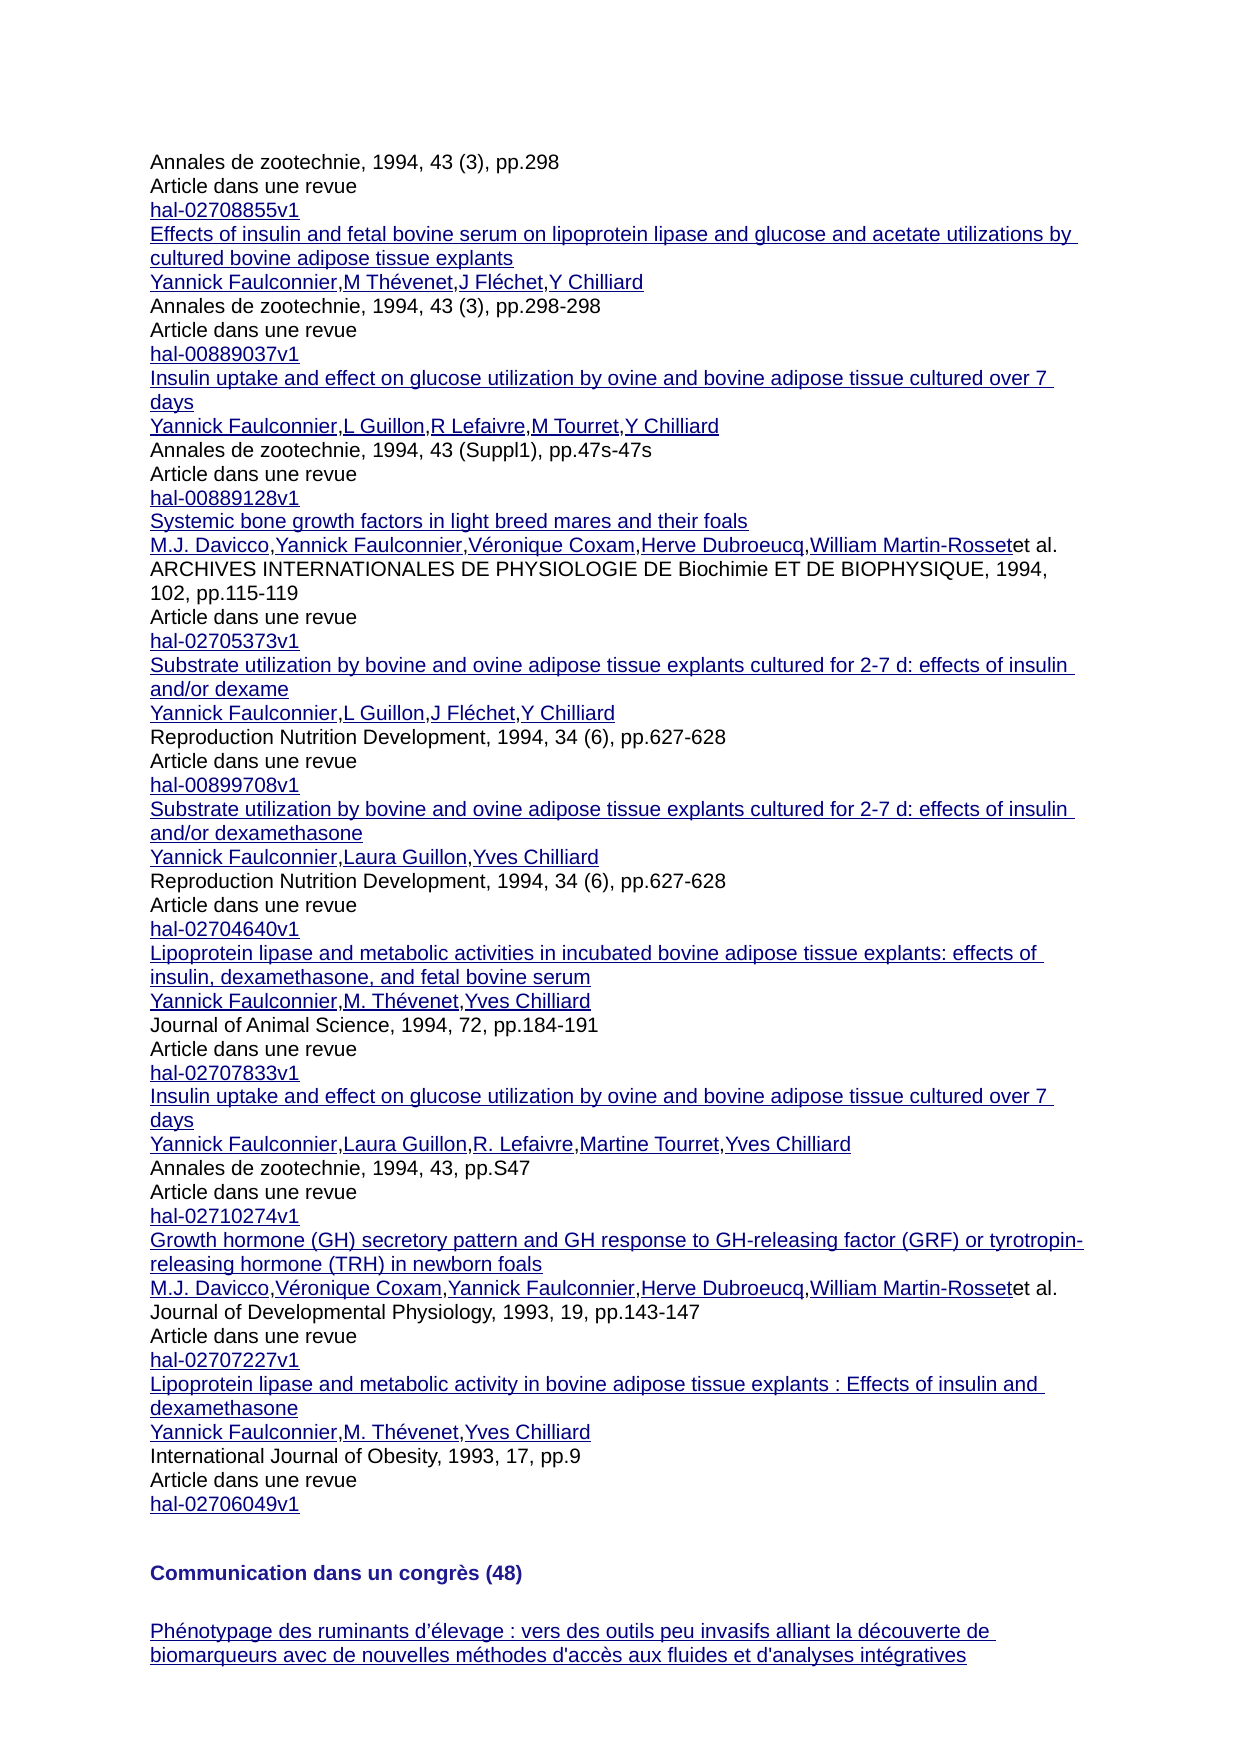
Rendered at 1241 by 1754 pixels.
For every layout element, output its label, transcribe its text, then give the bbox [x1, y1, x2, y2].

table_cell Lipoprotein lipase and metabolic activities in incubated bovine adipose tissue explants: effects of insulin, dexamethasone, and fetal bovine serum Yannick Faulconnier,M. Thévenet,Yves Chilliard Journal of Animal Science, 1994, 72, pp.184-191 Article dans une revue hal-02707833v1 [150, 941, 1090, 1084]
table_cell Systemic bone growth factors in light breed mares and their foals M.J. Davicco,Yannick Faulconnier,Véronique Coxam,Herve Dubroeucq,William Martin-Rossetet al. ARCHIVES INTERNATIONALES DE PHYSIOLOGIE DE Biochimie ET DE BIOPHYSIQUE, 1994, 102, pp.115-119 Article dans une revue hal-02705373v1 [150, 509, 1090, 653]
table_cell Substrate utilization by bovine and ovine adipose tissue explants cultured for 2-7 d: effects of insulin and/or dexame Yannick Faulconnier,L Guillon,J Fléchet,Y Chilliard Reproduction Nutrition Development, 1994, 34 (6), pp.627-628 Article dans une revue hal-00899708v1 [150, 653, 1090, 797]
table_cell Insulin uptake and effect on glucose utilization by ovine and bovine adipose tissue cultured over 7 days Yannick Faulconnier,Laura Guillon,R. Lefaivre,Martine Tourret,Yves Chilliard Annales de zootechnie, 1994, 43, pp.S47 Article dans une revue hal-02710274v1 [150, 1084, 1090, 1228]
table_header Phénotypage des ruminants d’élevage : vers des outils peu invasifs alliant la découverte de biomarqueurs avec de nouvelles méthodes d'accès aux fluides et d'analyses intégratives [150, 1619, 1090, 1667]
table_cell Insulin uptake and effect on glucose utilization by ovine and bovine adipose tissue cultured over 7 days Yannick Faulconnier,L Guillon,R Lefaivre,M Tourret,Y Chilliard Annales de zootechnie, 1994, 43 (Suppl1), pp.47s-47s Article dans une revue hal-00889128v1 [150, 366, 1090, 509]
table_cell Growth hormone (GH) secretory pattern and GH response to GH-releasing factor (GRF) or tyrotropin-releasing hormone (TRH) in newborn foals M.J. Davicco,Véronique Coxam,Yannick Faulconnier,Herve Dubroeucq,William Martin-Rossetet al. Journal of Developmental Physiology, 1993, 19, pp.143-147 Article dans une revue hal-02707227v1 [150, 1228, 1090, 1372]
subtitle Communication dans un congrès (48) [150, 1560, 1090, 1584]
table_cell Annales de zootechnie, 1994, 43 (3), pp.298 Article dans une revue hal-02708855v1 [150, 150, 1090, 222]
table_cell Substrate utilization by bovine and ovine adipose tissue explants cultured for 2-7 d: effects of insulin and/or dexamethasone Yannick Faulconnier,Laura Guillon,Yves Chilliard Reproduction Nutrition Development, 1994, 34 (6), pp.627-628 Article dans une revue hal-02704640v1 [150, 797, 1090, 941]
table_cell Effects of insulin and fetal bovine serum on lipoprotein lipase and glucose and acetate utilizations by cultured bovine adipose tissue explants Yannick Faulconnier,M Thévenet,J Fléchet,Y Chilliard Annales de zootechnie, 1994, 43 (3), pp.298-298 Article dans une revue hal-00889037v1 [150, 222, 1090, 366]
table_cell Lipoprotein lipase and metabolic activity in bovine adipose tissue explants : Effects of insulin and dexamethasone Yannick Faulconnier,M. Thévenet,Yves Chilliard International Journal of Obesity, 1993, 17, pp.9 Article dans une revue hal-02706049v1 [150, 1372, 1090, 1516]
